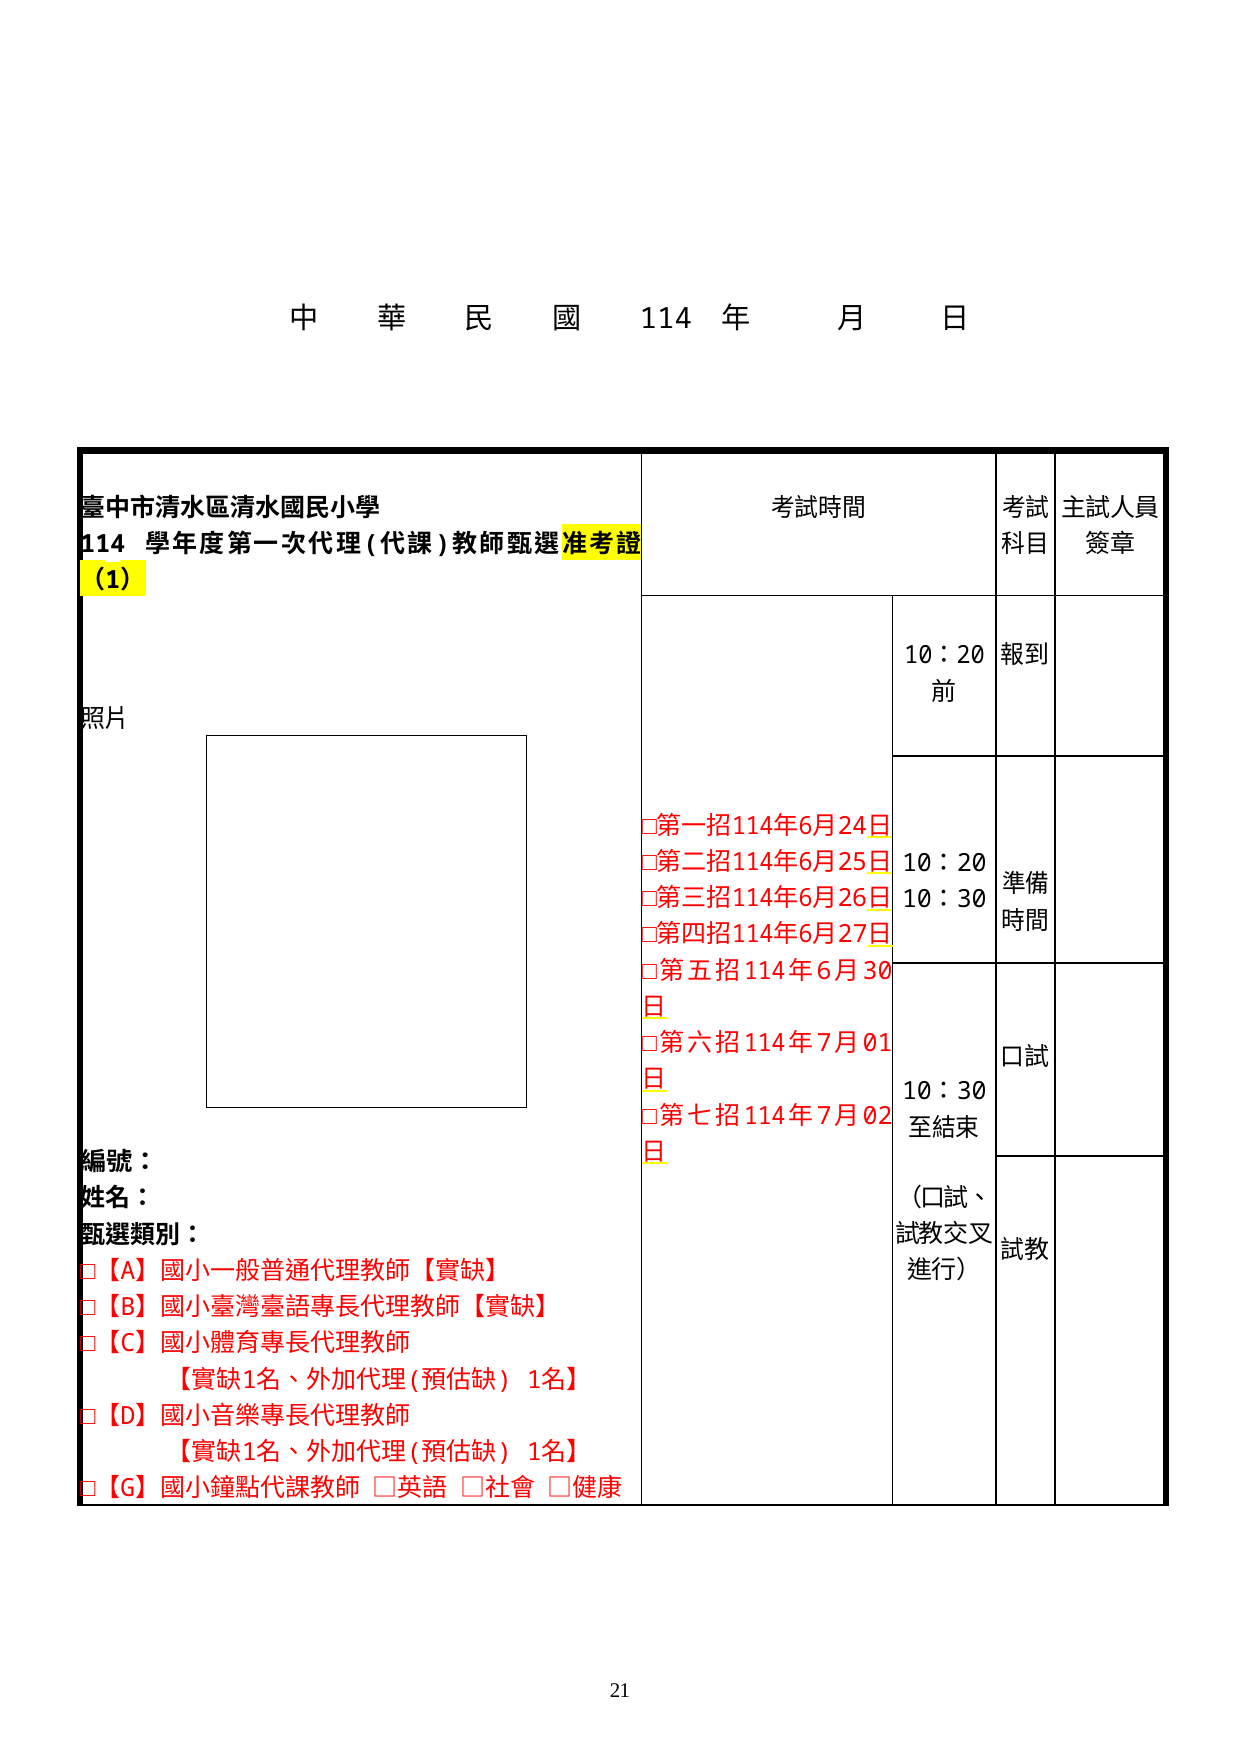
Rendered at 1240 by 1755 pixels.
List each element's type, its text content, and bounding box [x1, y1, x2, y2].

table_header 考試時間 [642, 454, 995, 594]
table_cell 試教 [997, 1157, 1054, 1504]
table_cell 報到 [997, 596, 1054, 755]
table_cell [1056, 1157, 1163, 1504]
table_cell [1056, 964, 1163, 1155]
table_cell □第一招114年6月24日 □第二招114年6月25日 □第三招114年6月26日 □第四招114年6月27日 □第五招114年6月30日 □第六招114年7月01日 □第七招114年7月02日 [642, 596, 892, 1504]
table_header [207, 736, 526, 1107]
table_cell [1056, 757, 1163, 962]
text 中 華 民 國 114 年 月 日 [62, 294, 1196, 337]
table_cell [1056, 596, 1163, 755]
table_header 臺中市清水區清水國民小學 114 學年度第一次代理(代課)教師甄選准考證（1） 照片 編號： 姓名： 甄選類別： □【A】國小一般普通代理教師【實缺】 □【B】國小臺灣臺語專長代理教師【實缺】 □【C】國小體育專長代理教師 【實缺1名、外加代理(預估缺) 1名】 □【D】國小音樂專長代理教師 【實缺1名、外加代理(預估缺) 1名】 □【G】國小鐘點代課教師 □英語 □社會 □健康 [83, 454, 641, 1504]
table_cell 10：20 前 [893, 596, 995, 755]
table_cell 準備時間 [997, 757, 1054, 962]
table_header 考試科目 [997, 454, 1054, 594]
table_cell 口試 [997, 964, 1054, 1155]
table_header 主試人員 簽章 [1056, 454, 1163, 594]
table_cell 10：20 10：30 [893, 757, 995, 962]
table_cell 10：30 至結束 （口試、試教交叉進行） [893, 964, 995, 1504]
